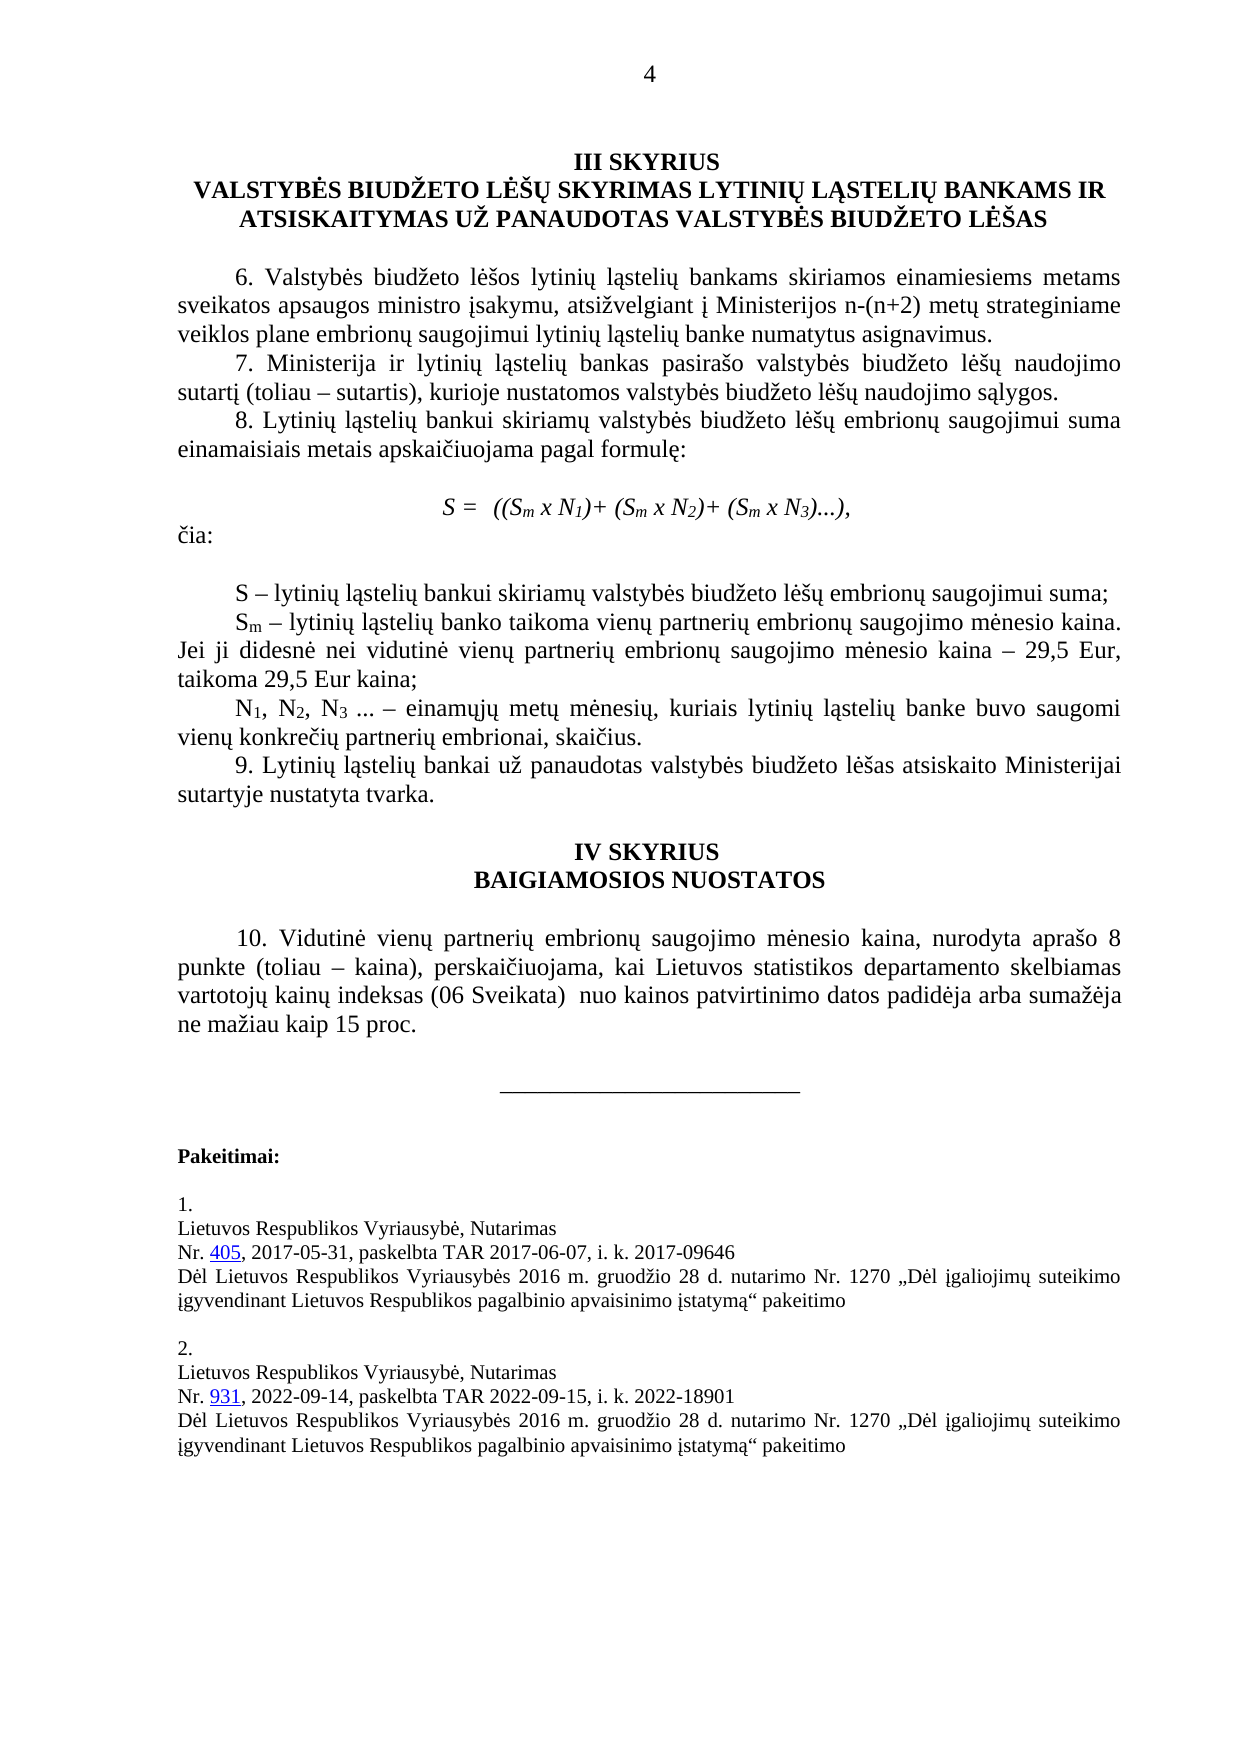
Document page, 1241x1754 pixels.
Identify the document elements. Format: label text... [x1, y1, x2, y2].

text 10. Vidutinė vienų partnerių embrionų saugojimo mėnesio kaina, nurodyta aprašo 8 punkte (toliau – kaina), perskaičiuojama, kai Lietuvos statistikos departamento skelbiamas vartotojų kainų indeksas (06 Sveikata) nuo kainos patvirtinimo datos padidėja arba sumažėja ne mažiau kaip 15 proc. [177, 923, 1122, 1038]
text Dėl Lietuvos Respublikos Vyriausybės 2016 m. gruodžio 28 d. nutarimo Nr. 1270 „Dėl įgaliojimų suteikimo įgyvendinant Lietuvos Respublikos pagalbinio apvaisinimo įstatymą“ pakeitimo [177, 1408, 1122, 1457]
text N1, N2, N3 ... – einamųjų metų mėnesių, kuriais lytinių ląstelių banke buvo saugomi vienų konkrečių partnerių embrionai, skaičius. [177, 693, 1122, 751]
text S = ((Sm x N1)+ (Sm x N2)+ (Sm x N3)...), [177, 492, 1122, 521]
text 6. Valstybės biudžeto lėšos lytinių ląstelių bankams skiriamos einamiesiems metams sveikatos apsaugos ministro įsakymu, atsižvelgiant į Ministerijos n-(n+2) metų strateginiame veiklos plane embrionų saugojimui lytinių ląstelių banke numatytus asignavimus. [177, 262, 1122, 348]
text 9. Lytinių ląstelių bankai už panaudotas valstybės biudžeto lėšas atsiskaito Ministerijai sutartyje nustatyta tvarka. [177, 751, 1122, 808]
text 1. [177, 1192, 1122, 1216]
text 2. [177, 1336, 1122, 1360]
text VALSTYBĖS BIUDŽETO LĖŠŲ SKYRIMAS LYTINIŲ LĄSTELIŲ BANKAMS IR ATSISKAITYMAS UŽ PANAUDOTAS VALSTYBĖS BIUDŽETO LĖŠAS [177, 176, 1122, 233]
text S – lytinių ląstelių bankui skiriamų valstybės biudžeto lėšų embrionų saugojimui suma; [177, 578, 1122, 607]
text Lietuvos Respublikos Vyriausybė, Nutarimas [177, 1360, 1122, 1384]
text Nr. 931, 2022-09-14, paskelbta TAR 2022-09-15, i. k. 2022-18901 [177, 1384, 1122, 1408]
text BAIGIAMOSIOS NUOSTATOS [177, 866, 1122, 894]
text III SKYRIUS [177, 147, 1122, 176]
text Pakeitimai: [177, 1144, 1122, 1168]
text ________________________ [177, 1067, 1122, 1096]
text Sm – lytinių ląstelių banko taikoma vienų partnerių embrionų saugojimo mėnesio kaina. Jei ji didesnė nei vidutinė vienų partnerių embrionų saugojimo mėnesio kaina – 29,5 Eur, taikoma 29,5 Eur kaina; [177, 607, 1122, 693]
text Lietuvos Respublikos Vyriausybė, Nutarimas [177, 1216, 1122, 1240]
text Dėl Lietuvos Respublikos Vyriausybės 2016 m. gruodžio 28 d. nutarimo Nr. 1270 „Dėl įgaliojimų suteikimo įgyvendinant Lietuvos Respublikos pagalbinio apvaisinimo įstatymą“ pakeitimo [177, 1264, 1122, 1312]
text Nr. 405, 2017-05-31, paskelbta TAR 2017-06-07, i. k. 2017-09646 [177, 1240, 1122, 1264]
text čia: [177, 521, 1122, 549]
text IV SKYRIUS [177, 837, 1122, 866]
text 8. Lytinių ląstelių bankui skiriamų valstybės biudžeto lėšų embrionų saugojimui suma einamaisiais metais apskaičiuojama pagal formulę: [177, 406, 1122, 463]
text 7. Ministerija ir lytinių ląstelių bankas pasirašo valstybės biudžeto lėšų naudojimo sutartį (toliau – sutartis), kurioje nustatomos valstybės biudžeto lėšų naudojimo sąlygos. [177, 348, 1122, 406]
